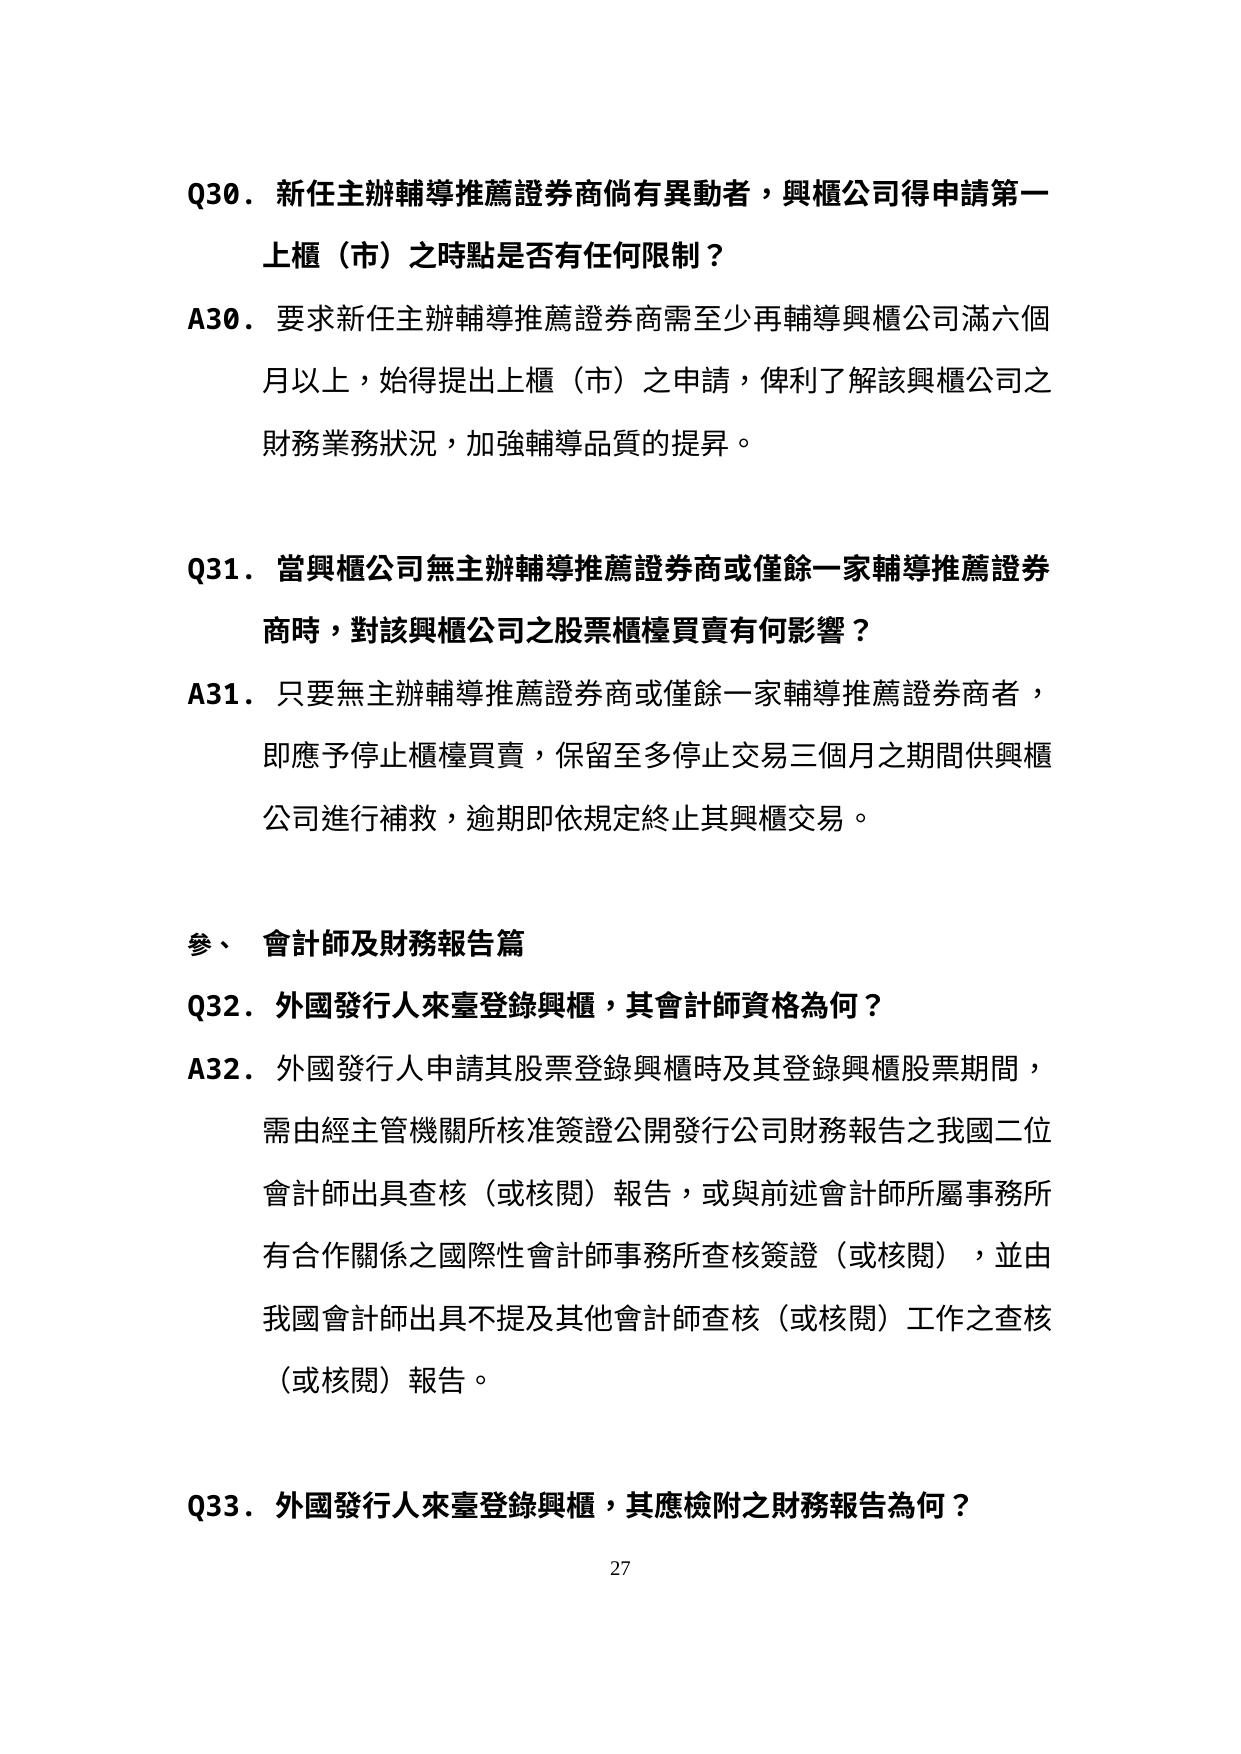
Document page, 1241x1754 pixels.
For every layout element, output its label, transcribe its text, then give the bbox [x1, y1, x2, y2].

text Q30. 新任主辦輔導推薦證券商倘有異動者，興櫃公司得申請第一上櫃（市）之時點是否有任何限制？ [187, 150, 1053, 275]
text A31. 只要無主辦輔導推薦證券商或僅餘一家輔導推薦證券商者，即應予停止櫃檯買賣，保留至多停止交易三個月之期間供興櫃公司進行補救，逾期即依規定終止其興櫃交易。 [187, 650, 1053, 837]
text Q33. 外國發行人來臺登錄興櫃，其應檢附之財務報告為何？ [187, 1462, 1053, 1525]
text A32. 外國發行人申請其股票登錄興櫃時及其登錄興櫃股票期間，需由經主管機關所核准簽證公開發行公司財務報告之我國二位會計師出具查核（或核閱）報告，或與前述會計師所屬事務所有合作關係之國際性會計師事務所查核簽證（或核閱），並由我國會計師出具不提及其他會計師查核（或核閱）工作之查核（或核閱）報告。 [187, 1025, 1053, 1400]
text Q32. 外國發行人來臺登錄興櫃，其會計師資格為何？ [187, 962, 1053, 1025]
text Q31. 當興櫃公司無主辦輔導推薦證券商或僅餘一家輔導推薦證券商時，對該興櫃公司之股票櫃檯買賣有何影響？ [187, 525, 1053, 650]
list 會計師及財務報告篇 [187, 900, 1053, 962]
text A30. 要求新任主辦輔導推薦證券商需至少再輔導興櫃公司滿六個月以上，始得提出上櫃（市）之申請，俾利了解該興櫃公司之財務業務狀況，加強輔導品質的提昇。 [187, 275, 1053, 462]
